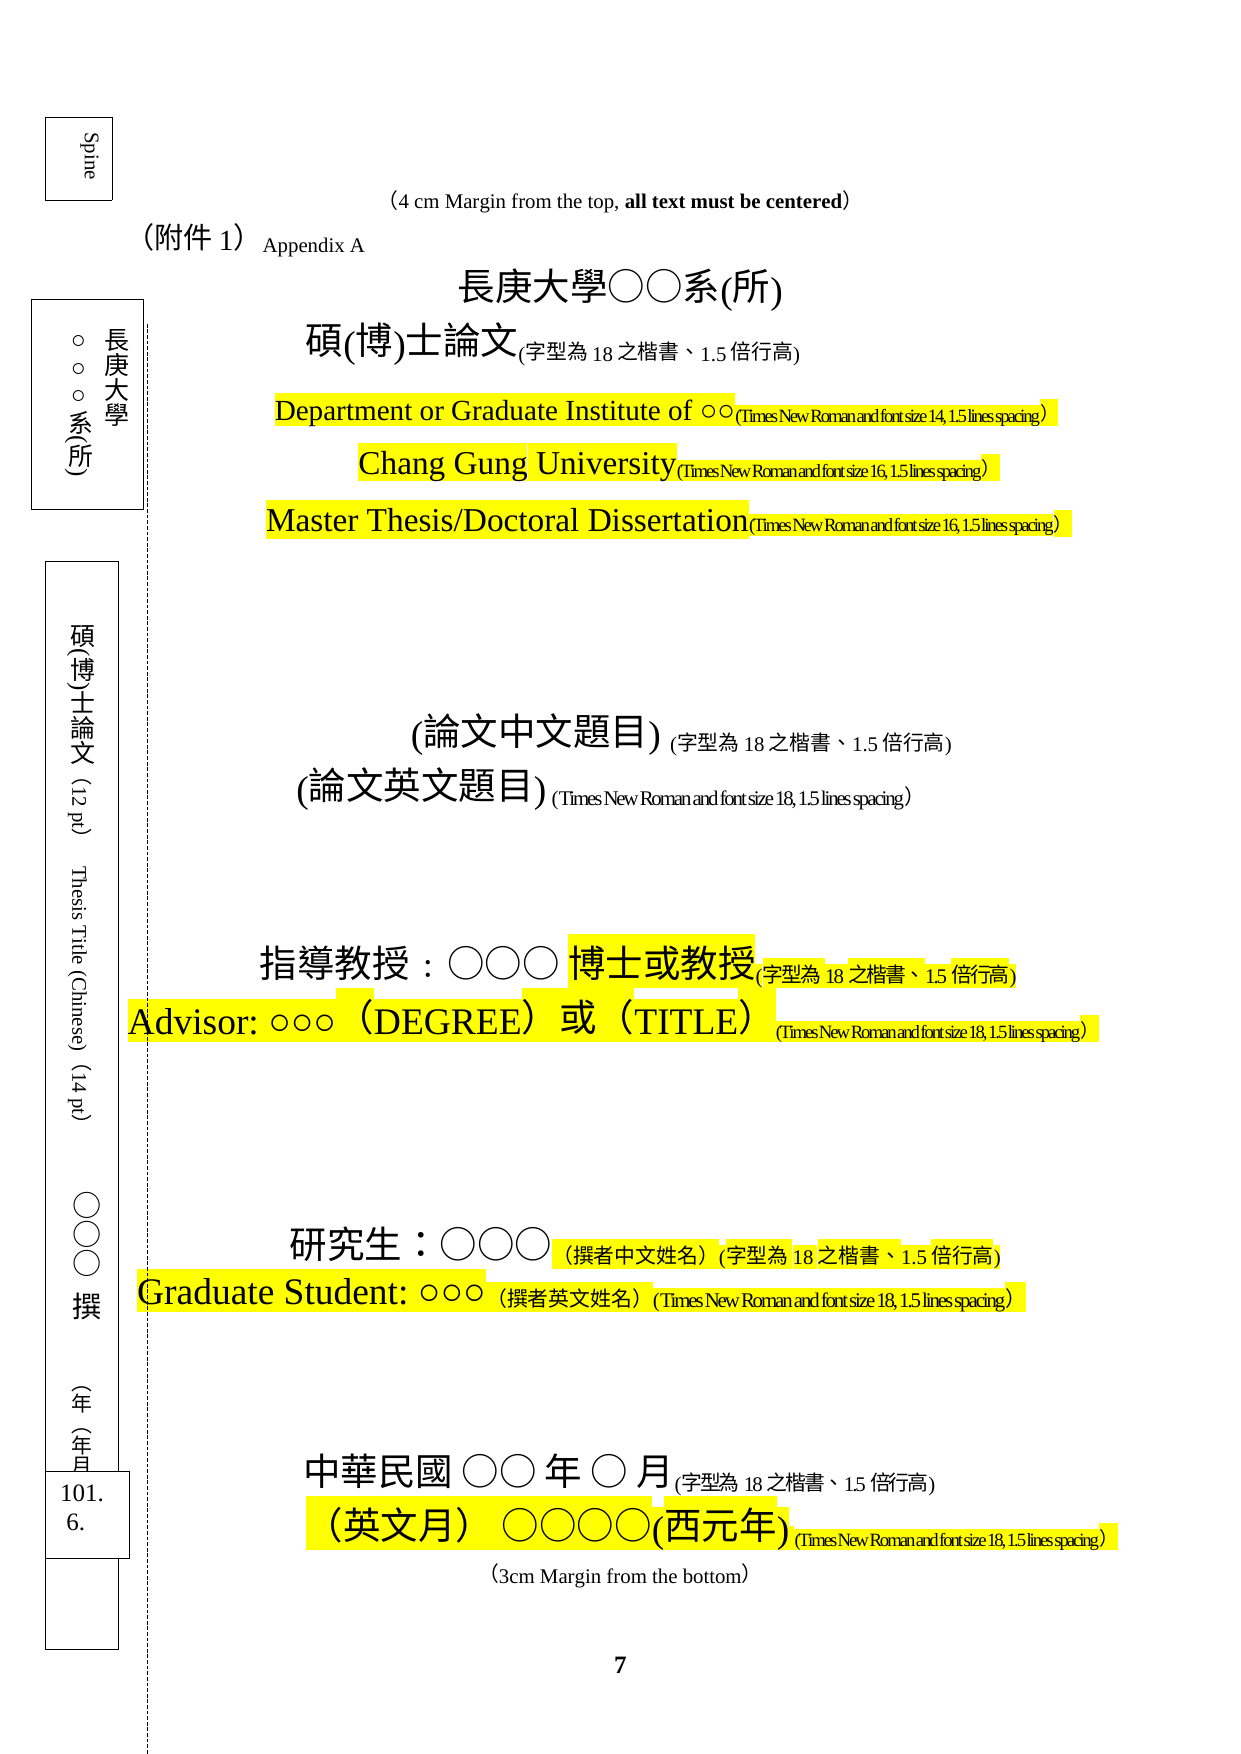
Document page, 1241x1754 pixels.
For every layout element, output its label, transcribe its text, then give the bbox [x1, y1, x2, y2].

text （附件1）Appendix A [118, 215, 1122, 257]
text Chang Gung University(Times New Roman and font size 16, 1.5 lines spacing） [144, 443, 1122, 481]
text 碩(博)士論文(字型為18之楷書、1.5倍行高) [144, 311, 1122, 366]
text Department or Graduate Institute of ○○(Times New Roman and font size 14, 1.5 lines spacing） [144, 393, 1122, 426]
text 中華民國 ○○ 年 ○ 月(字型為18之楷書、1.5倍行高) [119, 1442, 1122, 1496]
text 6. [60, 1507, 114, 1536]
text 101. [60, 1478, 114, 1507]
text （3cm Margin from the bottom） [119, 1550, 1122, 1588]
text Advisor: ○○○（DEGREE）或（TITLE）(Times New Roman and font size 18, 1.5 lines spacing） [119, 988, 1122, 1042]
text (論文英文題目) (Times New Roman and font size 18, 1.5 lines spacing） [119, 756, 1122, 810]
text （4 cm Margin from the top, all text must be centered） [118, 177, 1122, 215]
text 長庚大學 [99, 314, 135, 494]
text ○○○系(所) [63, 314, 99, 494]
text Spine [80, 132, 104, 185]
text 指導教授﹕○○○ 博士或教授(字型為18之楷書、1.5倍行高) [119, 934, 1122, 988]
text 碩(博)士論文（12 pt） Thesis Title (Chinese)（14 pt） ○○○ 撰 （年（年月） [64, 562, 118, 1471]
text 長庚大學○○系(所) [118, 257, 1122, 311]
text (論文中文題目) (字型為18之楷書、1.5倍行高) [119, 702, 1122, 756]
text Graduate Student: ○○○（撰者英文姓名）(Times New Roman and font size 18, 1.5 lines spacing） [119, 1269, 1122, 1312]
text （英文月） ○○○○(西元年) (Times New Roman and font size 18, 1.5 lines spacing） [130, 1496, 1122, 1550]
text Master Thesis/Doctoral Dissertation(Times New Roman and font size 16, 1.5 lines spacing） [118, 500, 1122, 539]
text 碩(博)士論文（12 pt） Thesis Title (Chinese)（14 pt） ○○○ 撰 （年（年月） [64, 1559, 118, 1649]
text 研究生：○○○（撰者中文姓名）(字型為18之楷書、1.5倍行高) [168, 1215, 1122, 1269]
